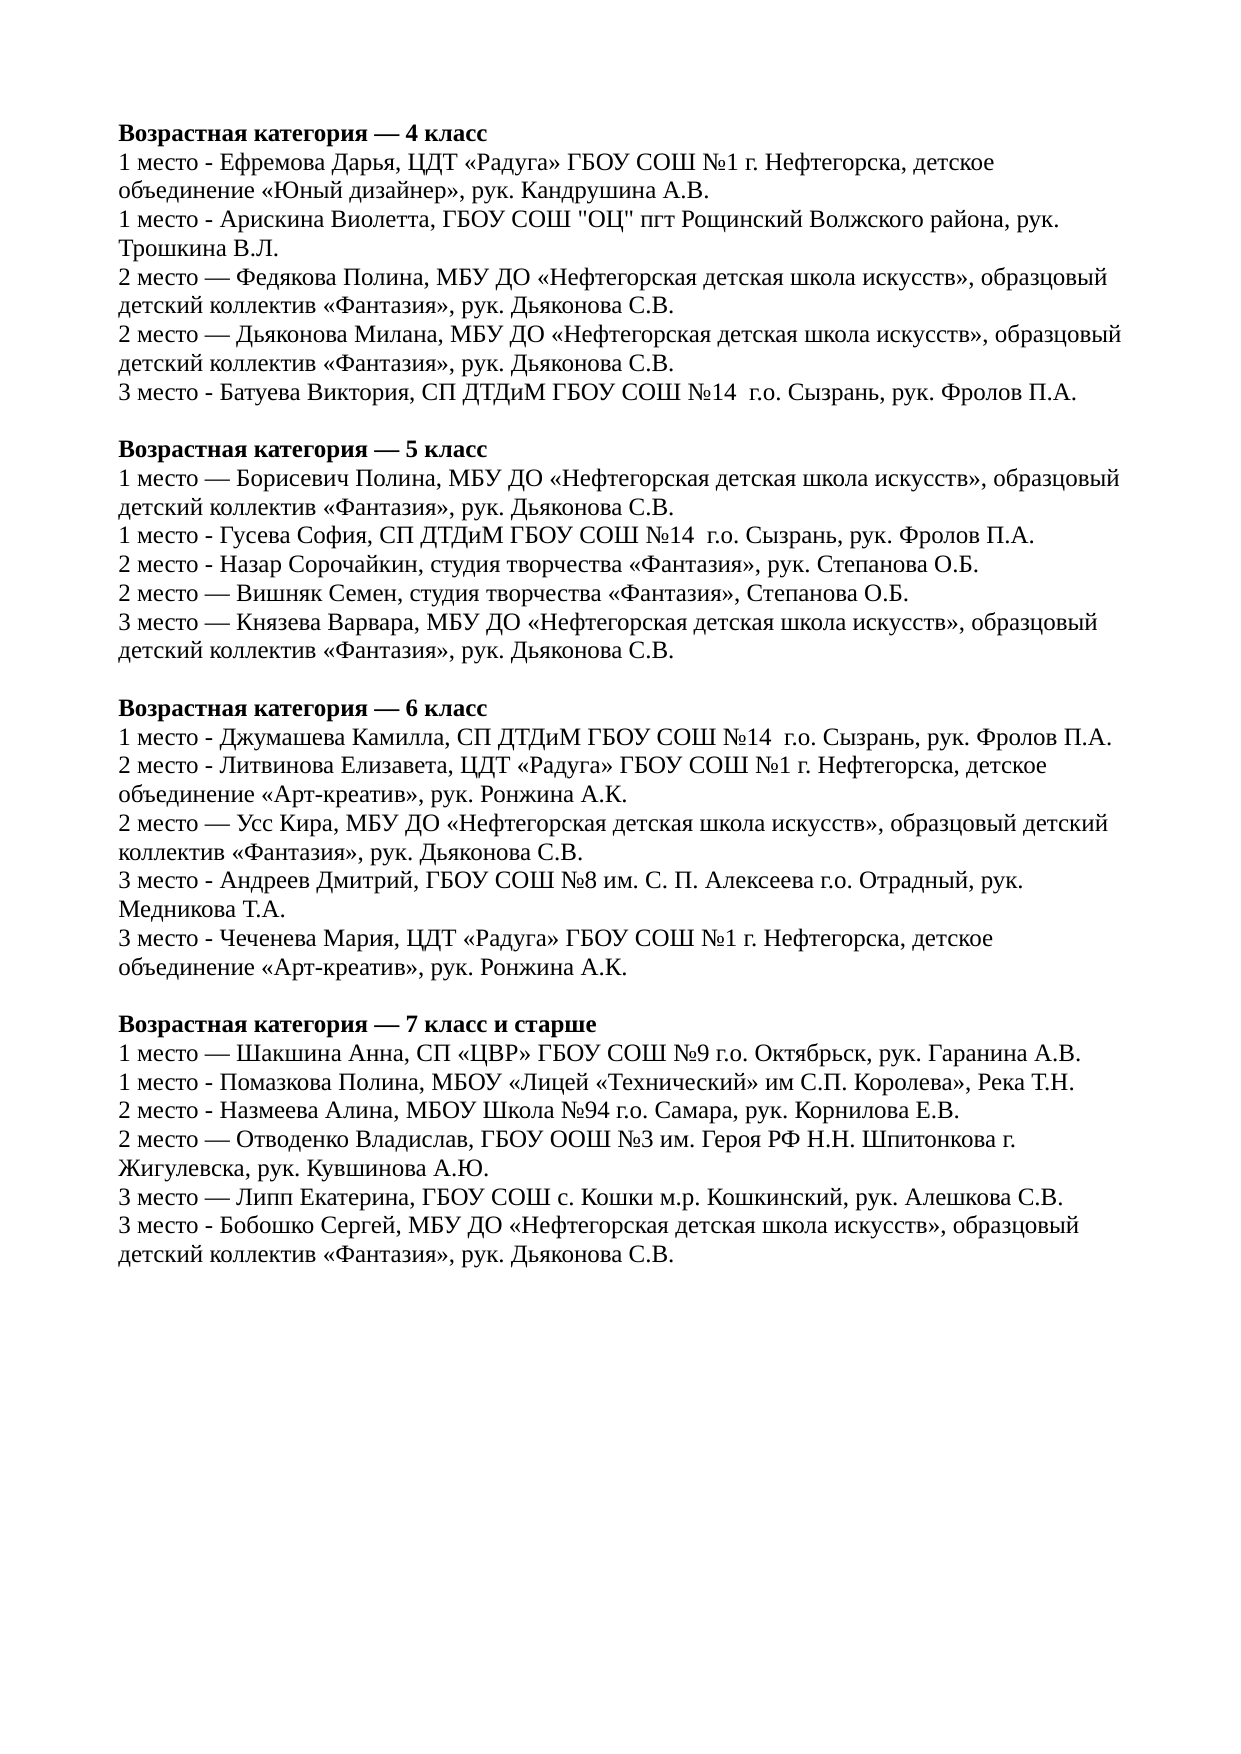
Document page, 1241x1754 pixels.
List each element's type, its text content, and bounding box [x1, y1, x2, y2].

text 3 место — Липп Екатерина, ГБОУ СОШ с. Кошки м.р. Кошкинский, рук. Алешкова С.В. [118, 1182, 1122, 1211]
text Возрастная категория — 7 класс и старше [118, 1009, 1122, 1038]
text 1 место - Гусева София, СП ДТДиМ ГБОУ СОШ №14 г.о. Сызрань, рук. Фролов П.А. [118, 521, 1122, 549]
text 2 место — Дьяконова Милана, МБУ ДО «Нефтегорская детская школа искусств», образцовый детский коллектив «Фантазия», рук. Дьяконова С.В. [118, 319, 1122, 377]
text 3 место — Князева Варвара, МБУ ДО «Нефтегорская детская школа искусств», образцовый детский коллектив «Фантазия», рук. Дьяконова С.В. [118, 607, 1122, 664]
text 2 место - Назмеева Алина, МБОУ Школа №94 г.о. Самара, рук. Корнилова Е.В. [118, 1096, 1122, 1124]
text 2 место — Федякова Полина, МБУ ДО «Нефтегорская детская школа искусств», образцовый детский коллектив «Фантазия», рук. Дьяконова С.В. [118, 262, 1122, 319]
text Возрастная категория — 6 класс [118, 693, 1122, 722]
text 2 место — Отводенко Владислав, ГБОУ ООШ №3 им. Героя РФ Н.Н. Шпитонкова г. Жигулевска, рук. Кувшинова А.Ю. [118, 1124, 1122, 1182]
text 3 место - Андреев Дмитрий, ГБОУ СОШ №8 им. С. П. Алексеева г.о. Отрадный, рук. Медникова Т.А. [118, 866, 1122, 923]
text 3 место - Бобошко Сергей, МБУ ДО «Нефтегорская детская школа искусств», образцовый детский коллектив «Фантазия», рук. Дьяконова С.В. [118, 1211, 1122, 1268]
text 1 место - Ефремова Дарья, ЦДТ «Радуга» ГБОУ СОШ №1 г. Нефтегорска, детское объединение «Юный дизайнер», рук. Кандрушина А.В. [118, 147, 1122, 204]
text 2 место — Вишняк Семен, студия творчества «Фантазия», Степанова О.Б. [118, 578, 1122, 607]
text 2 место - Назар Сорочайкин, студия творчества «Фантазия», рук. Степанова О.Б. [118, 549, 1122, 578]
text 2 место — Усс Кира, МБУ ДО «Нефтегорская детская школа искусств», образцовый детский коллектив «Фантазия», рук. Дьяконова С.В. [118, 808, 1122, 866]
text 2 место - Литвинова Елизавета, ЦДТ «Радуга» ГБОУ СОШ №1 г. Нефтегорска, детское объединение «Арт-креатив», рук. Ронжина А.К. [118, 751, 1122, 808]
text 1 место - Арискина Виолетта, ГБОУ СОШ "ОЦ" пгт Рощинский Волжского района, рук. Трошкина В.Л. [118, 204, 1122, 262]
text 1 место — Шакшина Анна, СП «ЦВР» ГБОУ СОШ №9 г.о. Октябрьск, рук. Гаранина А.В. [118, 1038, 1122, 1067]
text 3 место - Чеченева Мария, ЦДТ «Радуга» ГБОУ СОШ №1 г. Нефтегорска, детское объединение «Арт-креатив», рук. Ронжина А.К. [118, 923, 1122, 981]
text 3 место - Батуева Виктория, СП ДТДиМ ГБОУ СОШ №14 г.о. Сызрань, рук. Фролов П.А. [118, 377, 1122, 406]
text 1 место - Джумашева Камилла, СП ДТДиМ ГБОУ СОШ №14 г.о. Сызрань, рук. Фролов П.А. [118, 722, 1122, 751]
text Возрастная категория — 4 класс [118, 118, 1122, 147]
text 1 место - Помазкова Полина, МБОУ «Лицей «Технический» им С.П. Королева», Река Т.Н. [118, 1067, 1122, 1096]
text 1 место — Борисевич Полина, МБУ ДО «Нефтегорская детская школа искусств», образцовый детский коллектив «Фантазия», рук. Дьяконова С.В. [118, 463, 1122, 521]
text Возрастная категория — 5 класс [118, 434, 1122, 463]
